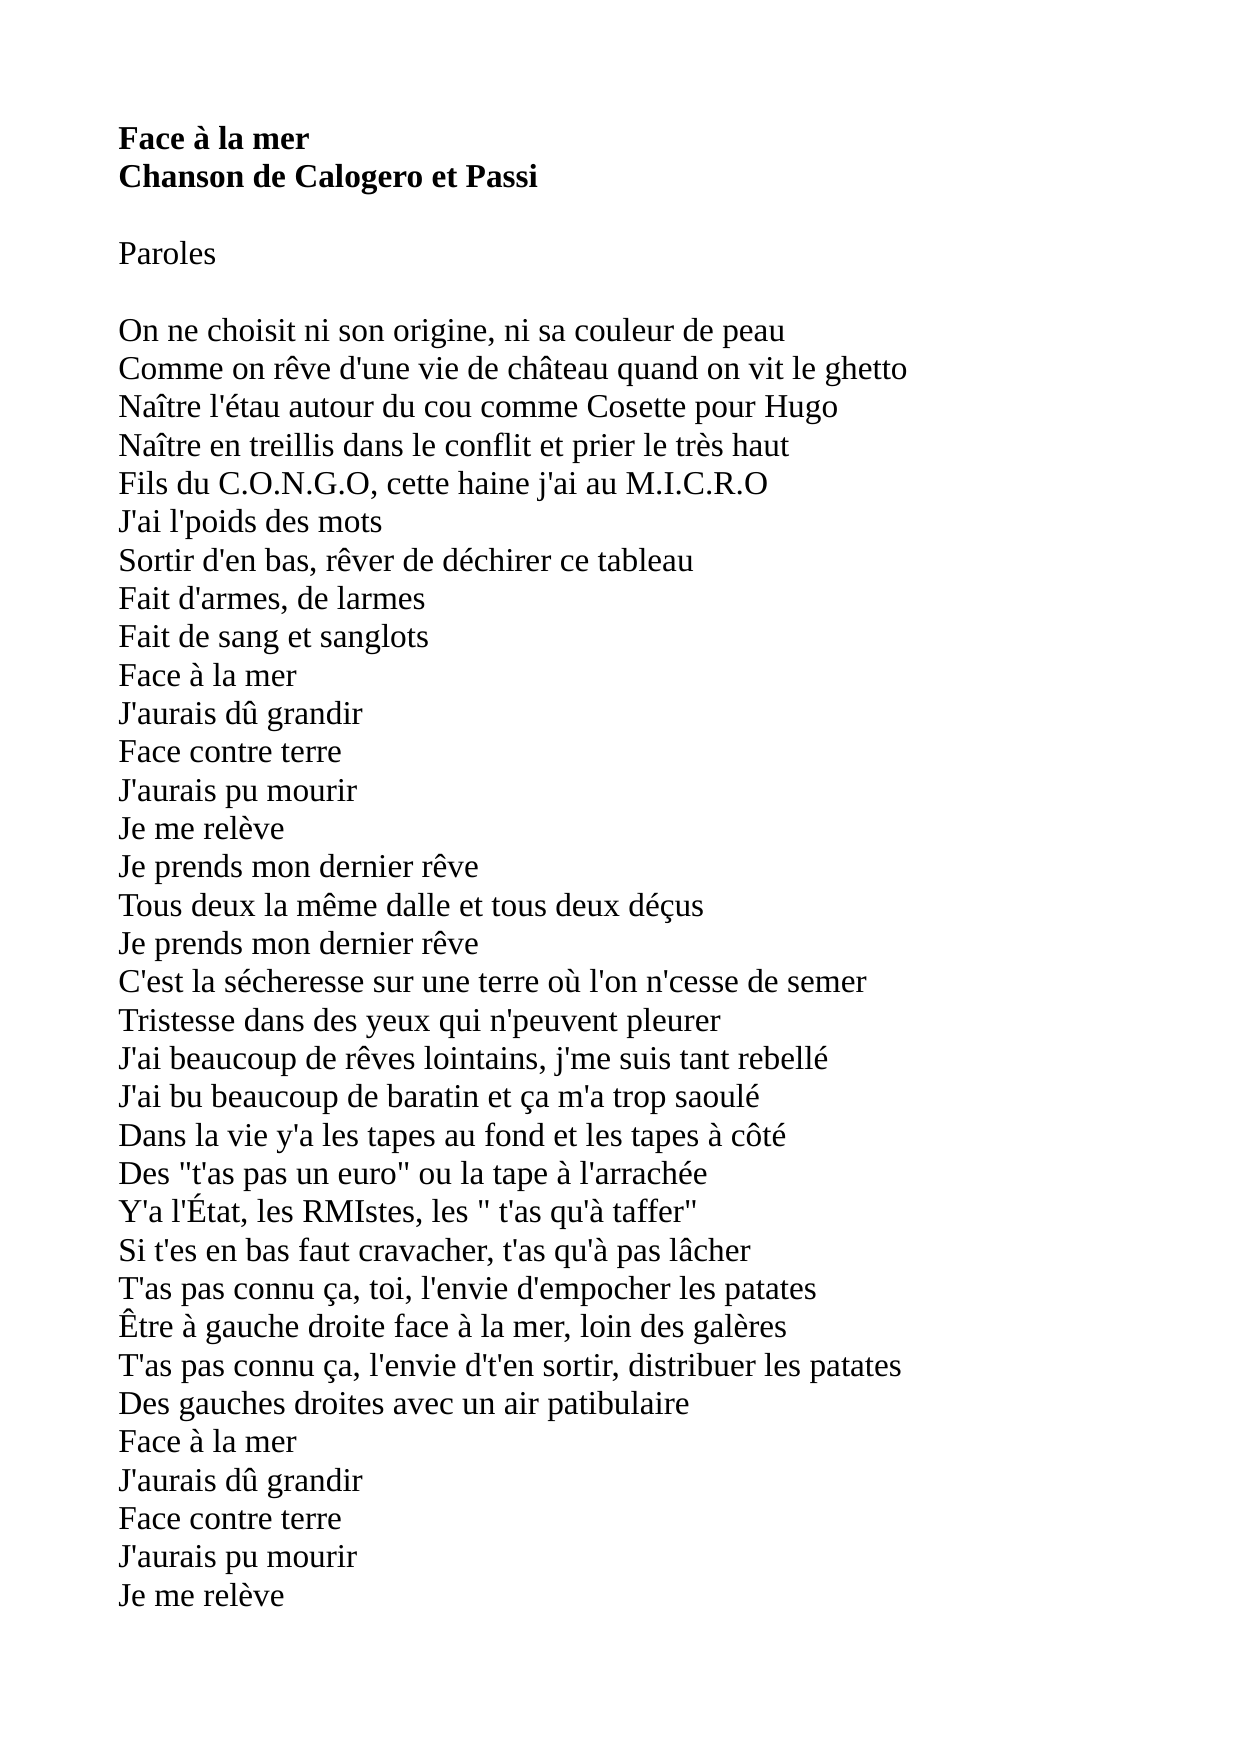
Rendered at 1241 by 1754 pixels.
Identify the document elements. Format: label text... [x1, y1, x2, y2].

text Comme on rêve d'une vie de château quand on vit le ghetto [118, 348, 1122, 386]
text Paroles [118, 233, 1122, 310]
text Fait d'armes, de larmes [118, 578, 1122, 616]
text T'as pas connu ça, l'envie d't'en sortir, distribuer les patates [118, 1345, 1122, 1383]
text Fait de sang et sanglots [118, 616, 1122, 655]
text J'aurais pu mourir [118, 1536, 1122, 1575]
text C'est la sécheresse sur une terre où l'on n'cesse de semer [118, 961, 1122, 1000]
text Si t'es en bas faut cravacher, t'as qu'à pas lâcher [118, 1230, 1122, 1268]
text Face contre terre [118, 731, 1122, 770]
text Tous deux la même dalle et tous deux déçus [118, 885, 1122, 923]
text Naître l'étau autour du cou comme Cosette pour Hugo [118, 386, 1122, 425]
text Dans la vie y'a les tapes au fond et les tapes à côté [118, 1115, 1122, 1153]
text Être à gauche droite face à la mer, loin des galères [118, 1306, 1122, 1345]
text Chanson de Calogero et Passi [118, 156, 1122, 195]
text On ne choisit ni son origine, ni sa couleur de peau [118, 310, 1122, 348]
text J'ai bu beaucoup de baratin et ça m'a trop saoulé [118, 1076, 1122, 1115]
text T'as pas connu ça, toi, l'envie d'empocher les patates [118, 1268, 1122, 1306]
text Je prends mon dernier rêve [118, 846, 1122, 885]
text J'aurais pu mourir [118, 770, 1122, 808]
text Je prends mon dernier rêve [118, 923, 1122, 961]
text Tristesse dans des yeux qui n'peuvent pleurer [118, 1000, 1122, 1038]
text Je me relève [118, 808, 1122, 846]
text Face à la mer [118, 1421, 1122, 1460]
text Des gauches droites avec un air patibulaire [118, 1383, 1122, 1421]
text Face à la mer [118, 655, 1122, 693]
text Face contre terre [118, 1498, 1122, 1536]
text Fils du C.O.N.G.O, cette haine j'ai au M.I.C.R.O [118, 463, 1122, 501]
text Je me relève [118, 1575, 1122, 1613]
text Face à la mer [118, 118, 1122, 156]
text J'ai beaucoup de rêves lointains, j'me suis tant rebellé [118, 1038, 1122, 1076]
text Sortir d'en bas, rêver de déchirer ce tableau [118, 540, 1122, 578]
text J'aurais dû grandir [118, 1460, 1122, 1498]
text Y'a l'État, les RMIstes, les " t'as qu'à taffer" [118, 1191, 1122, 1230]
text Naître en treillis dans le conflit et prier le très haut [118, 425, 1122, 463]
text Des "t'as pas un euro" ou la tape à l'arrachée [118, 1153, 1122, 1191]
text J'ai l'poids des mots [118, 501, 1122, 540]
text J'aurais dû grandir [118, 693, 1122, 731]
